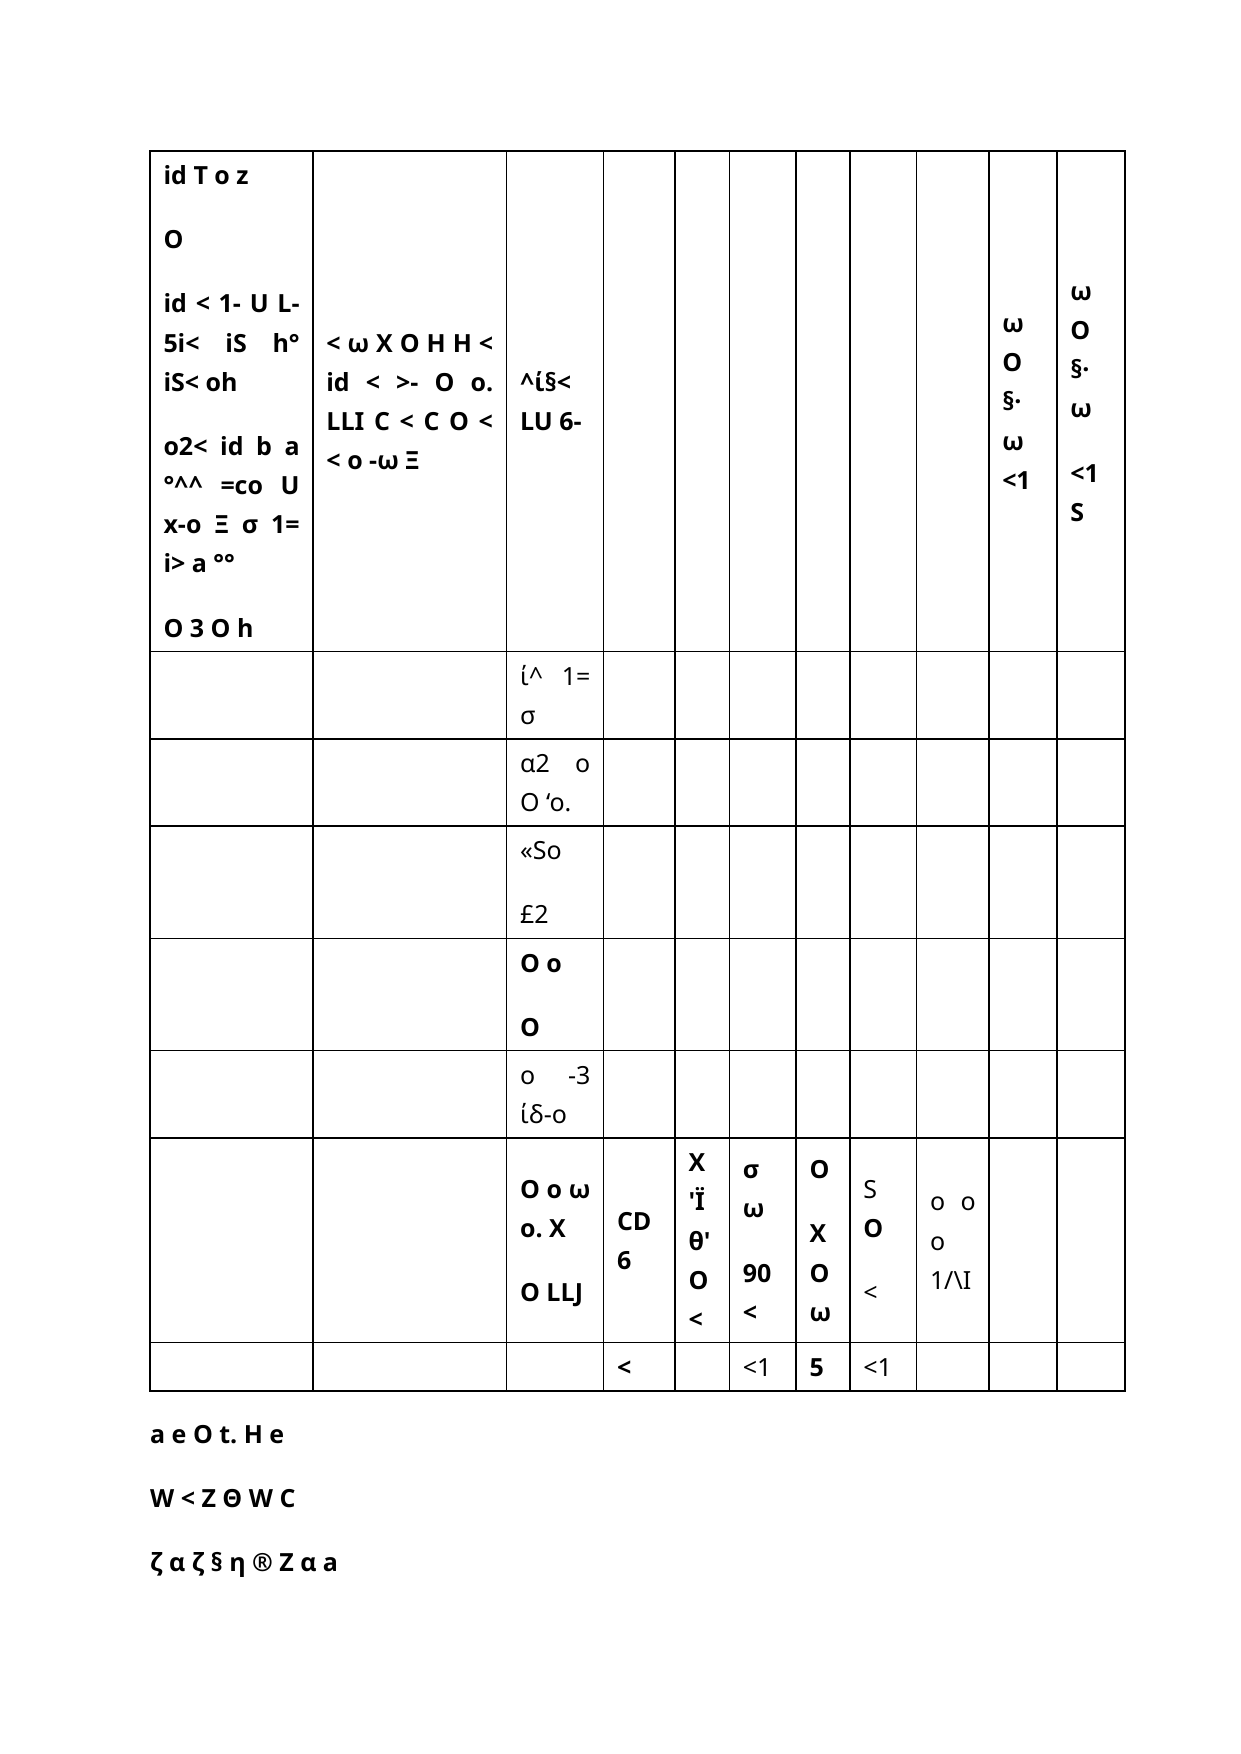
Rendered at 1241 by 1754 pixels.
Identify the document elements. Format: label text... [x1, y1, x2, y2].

table_cell [676, 652, 729, 738]
table_cell <1 [730, 1343, 795, 1390]
table_cell [730, 827, 795, 937]
table_header [851, 152, 916, 651]
table_header < ω Χ Ο Η Η < id < >- Ο ο. LLI C < C Ο < < ο -ω Ξ [314, 152, 506, 651]
table_header [797, 152, 849, 651]
table_cell [151, 827, 312, 937]
table_cell [314, 652, 506, 738]
table_cell [314, 939, 506, 1050]
table_cell [1058, 652, 1124, 738]
table_cell [797, 740, 849, 825]
text W < Z Θ W C [150, 1481, 1090, 1515]
table_cell [990, 1139, 1056, 1342]
table_cell [730, 652, 795, 738]
table_cell ο -3 ίδ-ο [507, 1051, 603, 1137]
table_cell Ο Χ Ο ω [797, 1139, 849, 1342]
table_cell [314, 827, 506, 937]
table_cell [314, 1343, 506, 1390]
table_cell [676, 740, 729, 825]
table_cell [314, 740, 506, 825]
table_cell [1058, 1051, 1124, 1137]
table_cell [604, 740, 674, 825]
table_cell [797, 1051, 849, 1137]
table_cell [151, 652, 312, 738]
table_cell [676, 1343, 729, 1390]
table_cell [990, 1051, 1056, 1137]
table_cell [676, 1051, 729, 1137]
table_cell [851, 939, 916, 1050]
table_cell [917, 939, 988, 1050]
table_cell [730, 1051, 795, 1137]
table_cell [604, 827, 674, 937]
table_cell [314, 1051, 506, 1137]
table_cell [676, 939, 729, 1050]
table_cell [676, 827, 729, 937]
table_cell [851, 827, 916, 937]
table_cell [917, 1051, 988, 1137]
table_cell [917, 652, 988, 738]
table_cell Ο ο ω ο. Χ Ο LLJ [507, 1139, 603, 1342]
table_header [917, 152, 988, 651]
table_cell [851, 1051, 916, 1137]
table_cell [1058, 827, 1124, 937]
table_header [730, 152, 795, 651]
table_cell [730, 740, 795, 825]
table_cell [151, 740, 312, 825]
table_cell α2 ο Ο ‘ο. [507, 740, 603, 825]
table_cell [990, 740, 1056, 825]
table_cell S Ο < [851, 1139, 916, 1342]
table_cell [151, 1139, 312, 1342]
table_cell [1058, 1343, 1124, 1390]
table_cell [990, 939, 1056, 1050]
text ζ α ζ § η ® Ζ α a [150, 1545, 1090, 1579]
table_cell [917, 1343, 988, 1390]
table_cell [797, 652, 849, 738]
table_cell [314, 1139, 506, 1342]
table_cell [151, 1343, 312, 1390]
table_cell [917, 827, 988, 937]
table_cell [797, 939, 849, 1050]
table_cell [151, 1051, 312, 1137]
table_cell [604, 939, 674, 1050]
table_cell σ ω 90 < [730, 1139, 795, 1342]
table_cell [151, 939, 312, 1050]
table_cell CD 6 [604, 1139, 674, 1342]
table_cell [1058, 939, 1124, 1050]
table_cell [851, 652, 916, 738]
text a e O t. Η e [150, 1417, 1090, 1451]
table_cell [507, 1343, 603, 1390]
table_header ω Ο §· ω <1 S [1058, 152, 1124, 651]
table_header id T o z O id < 1- U L- 5i< iS h° iS< oh o2< id b a °^^ =co U x-o Ξ σ 1= i> a °° O 3 O h [151, 152, 312, 651]
table_cell [917, 740, 988, 825]
table_cell Ο ο Ο [507, 939, 603, 1050]
table_cell «So £2 [507, 827, 603, 937]
table_header ω Ο §· ω <1 [990, 152, 1056, 651]
table_cell [604, 652, 674, 738]
table_cell [1058, 740, 1124, 825]
table_header [676, 152, 729, 651]
table_header [604, 152, 674, 651]
table_cell [990, 1343, 1056, 1390]
table_cell Χ 'Ϊ θ' Ο < [676, 1139, 729, 1342]
table_header ^ί§< LU 6- [507, 152, 603, 651]
table_cell [990, 827, 1056, 937]
table_cell 5 [797, 1343, 849, 1390]
table_cell [730, 939, 795, 1050]
table_cell < [604, 1343, 674, 1390]
table_cell [851, 740, 916, 825]
table_cell [990, 652, 1056, 738]
table_cell ί^ 1= σ [507, 652, 603, 738]
table_cell [604, 1051, 674, 1137]
table_cell [1058, 1139, 1124, 1342]
table_cell <1 [851, 1343, 916, 1390]
table_cell [797, 827, 849, 937]
table_cell ο ο ο 1/\Ι [917, 1139, 988, 1342]
